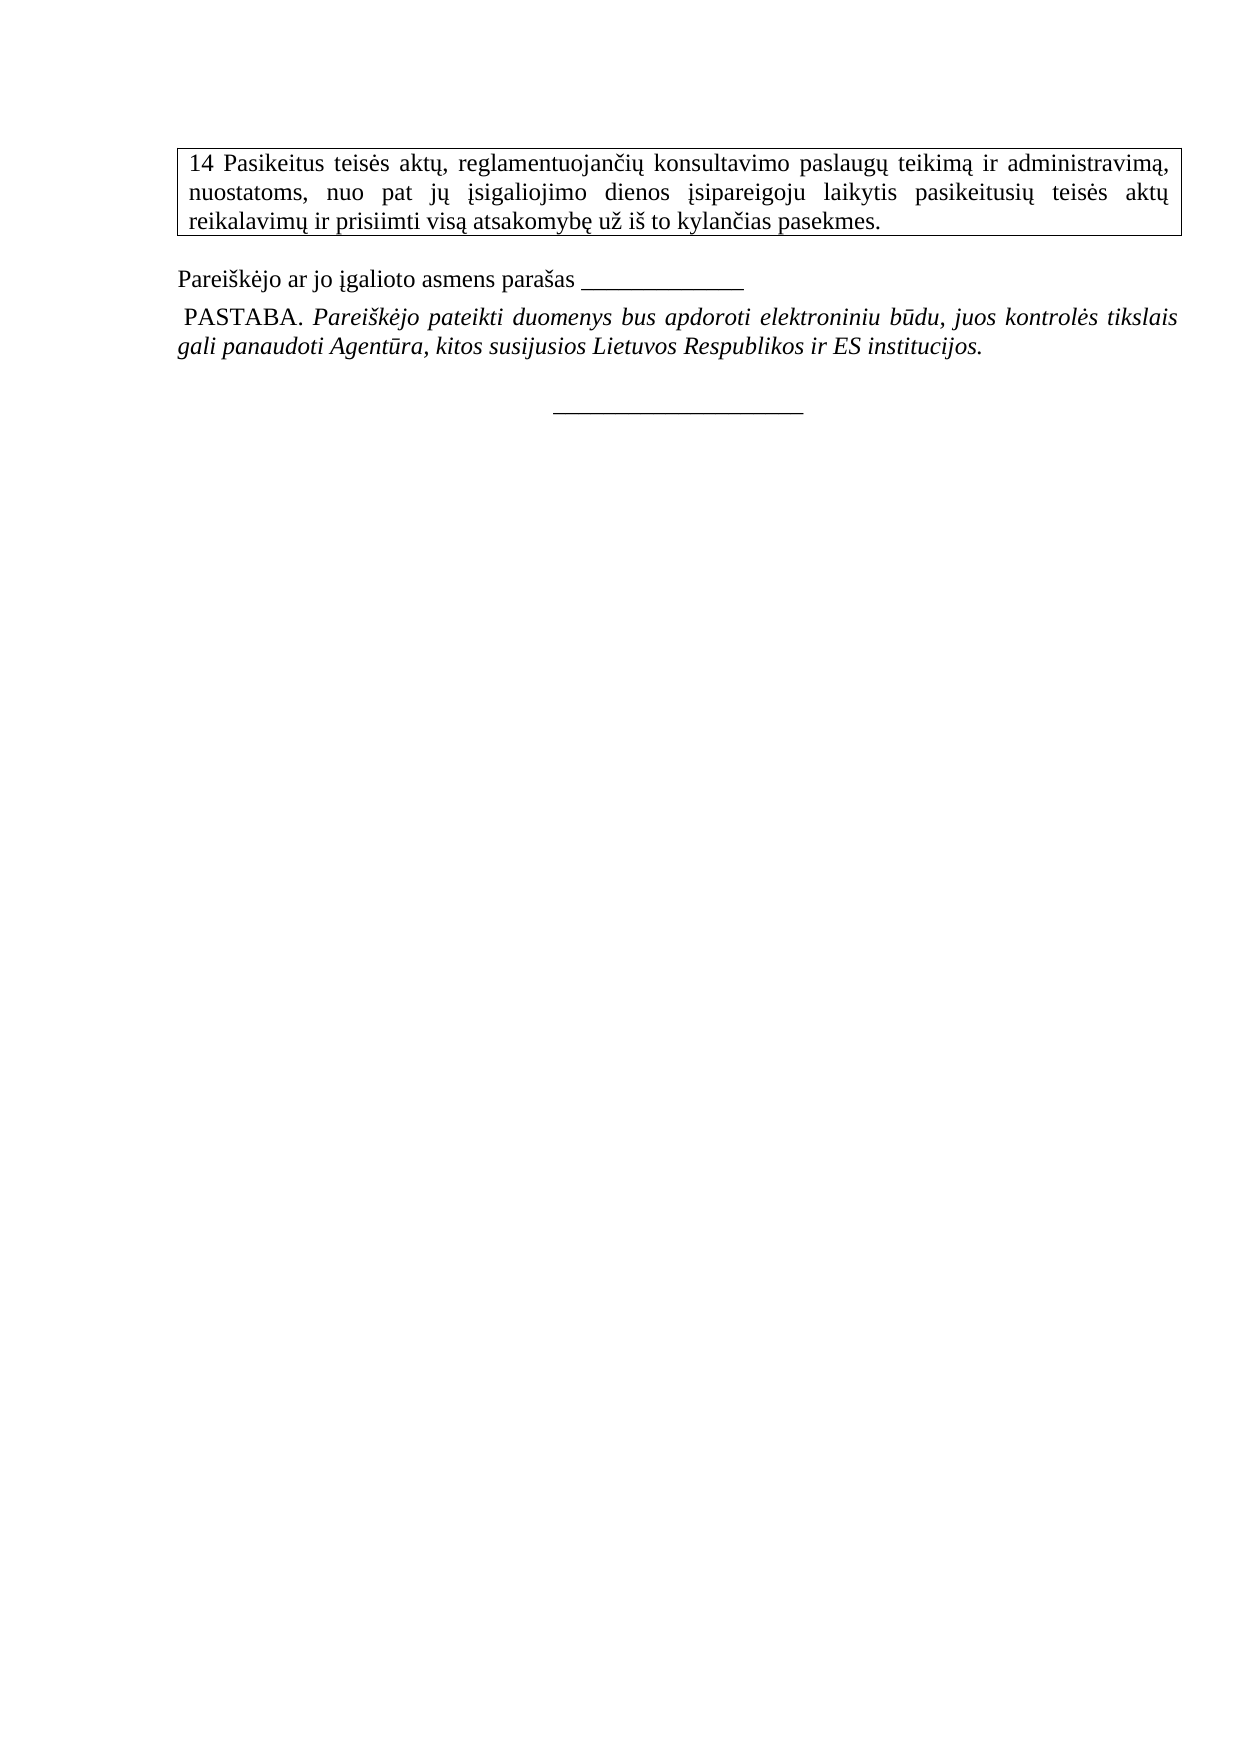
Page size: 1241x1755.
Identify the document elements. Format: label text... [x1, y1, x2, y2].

table_header 14 Pasikeitus teisės aktų, reglamentuojančių konsultavimo paslaugų teikimą ir administravimą, nuostatoms, nuo pat jų įsigaliojimo dienos įsipareigoju laikytis pasikeitusių teisės aktų reikalavimų ir prisiimti visą atsakomybę už iš to kylančias pasekmes. [178, 149, 1181, 234]
text ____________________ [177, 388, 1181, 417]
text PASTABA. Pareiškėjo pateikti duomenys bus apdoroti elektroniniu būdu, juos kontrolės tikslais gali panaudoti Agentūra, kitos susijusios Lietuvos Respublikos ir ES institucijos. [177, 302, 1181, 359]
text Pareiškėjo ar jo įgalioto asmens parašas _____________ [177, 264, 1181, 292]
